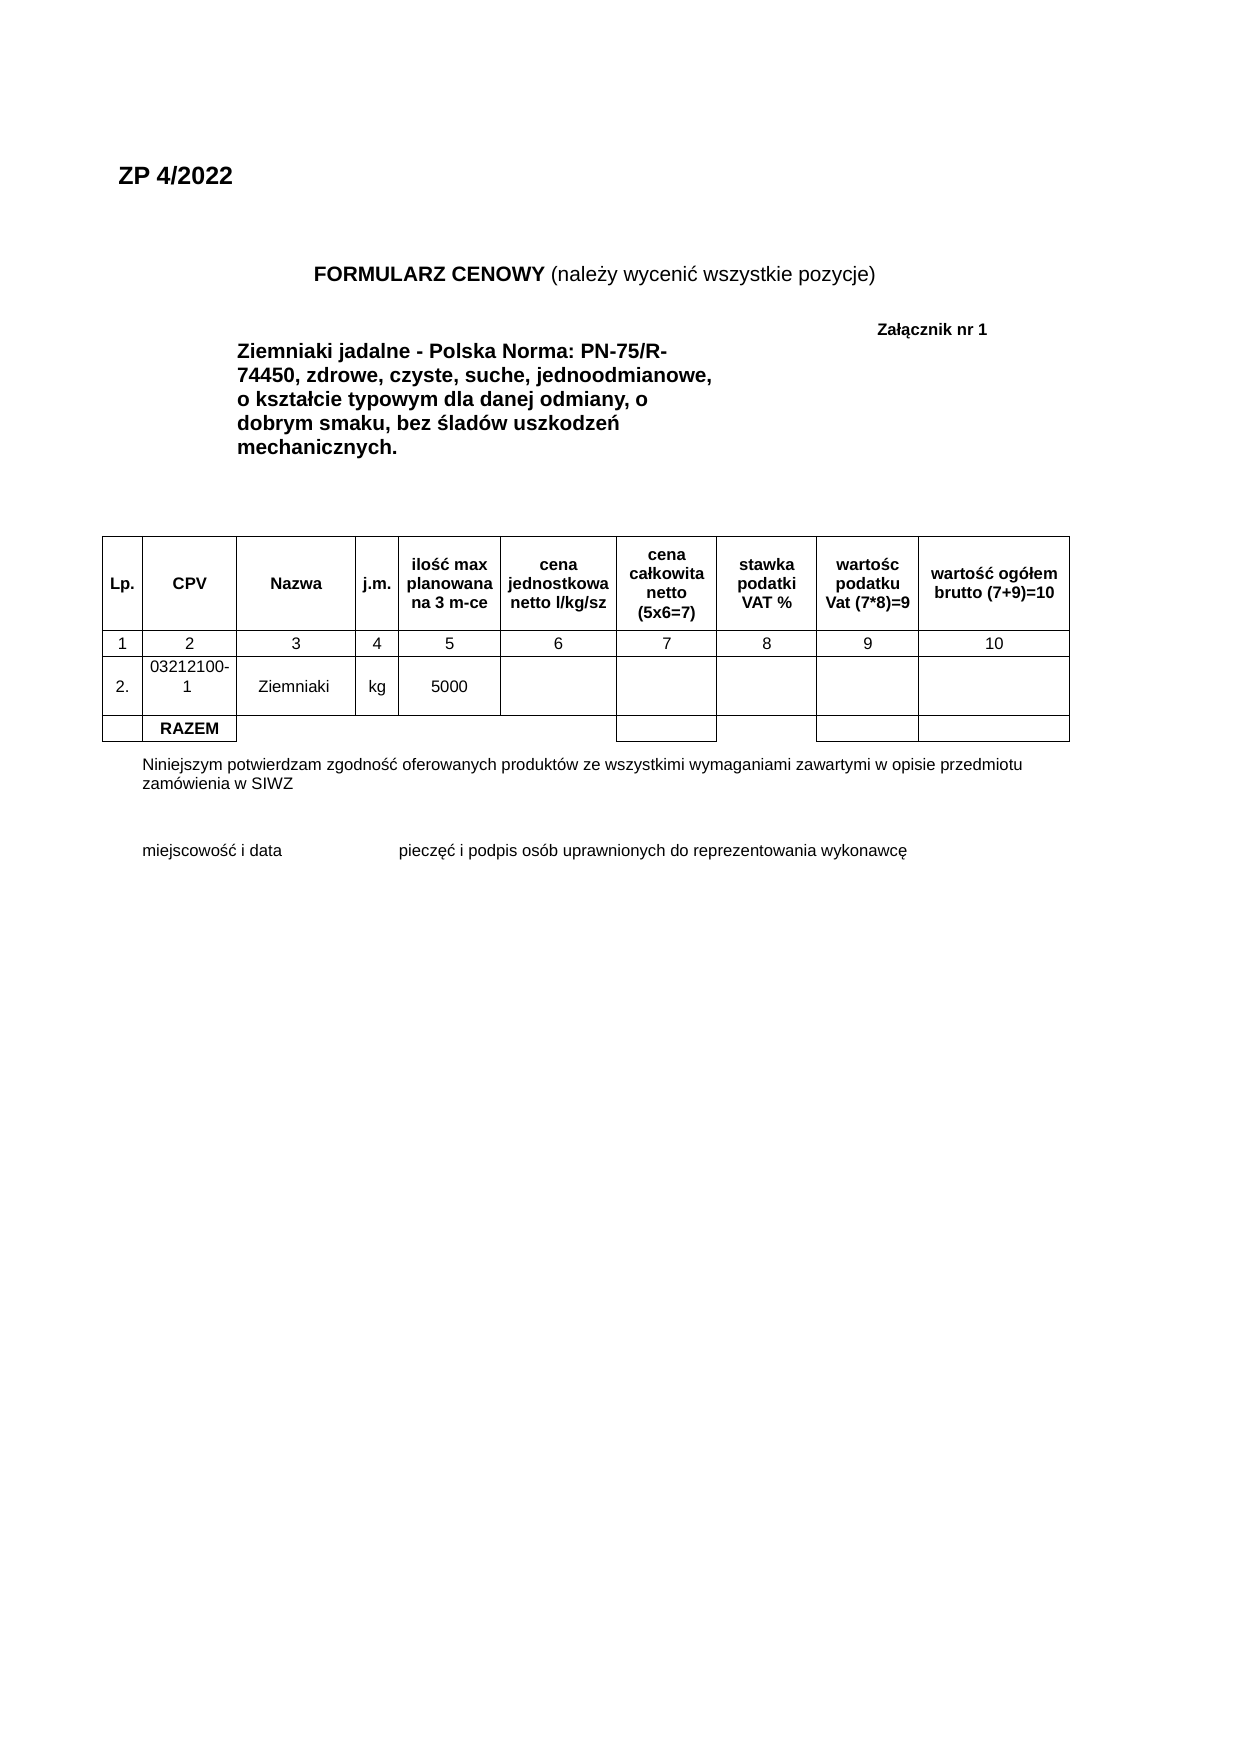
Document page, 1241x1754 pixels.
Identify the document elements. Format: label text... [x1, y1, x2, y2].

table_cell [1066, 742, 1070, 793]
table_cell [1066, 339, 1070, 483]
table_cell [1061, 831, 1066, 860]
table_cell [103, 509, 142, 536]
table_cell 7 [617, 631, 716, 656]
table_cell [817, 716, 918, 741]
table_cell [500, 286, 616, 312]
table_cell [237, 793, 355, 812]
table_cell [500, 793, 616, 812]
table_cell [1048, 339, 1052, 483]
table_cell 3 [237, 631, 355, 656]
table_cell [1066, 483, 1070, 509]
table_cell [717, 339, 817, 483]
table_cell [237, 313, 355, 339]
table_cell [1056, 313, 1061, 339]
table_cell [1061, 286, 1066, 312]
table_cell [1052, 286, 1056, 312]
table_cell [500, 483, 616, 509]
table_cell [103, 742, 142, 793]
table_cell [142, 286, 237, 312]
table_cell cena całkowita netto (5x6=7) [617, 537, 716, 629]
table_cell [355, 509, 399, 536]
table_cell [103, 793, 142, 812]
table_cell [355, 286, 399, 312]
table_cell [103, 483, 142, 509]
table_cell kg [356, 657, 398, 715]
table_cell [717, 716, 816, 741]
table_cell CPV [143, 537, 236, 629]
table_cell [1052, 339, 1056, 483]
table_cell [1052, 831, 1056, 860]
table_cell [616, 793, 717, 812]
table_cell Ziemniaki jadalne - Polska Norma: PN-75/R-74450, zdrowe, czyste, suche, jednoodmianowe, o kształcie typowym dla danej odmiany, o dobrym smaku, bez śladów uszkodzeń mechanicznych. [237, 339, 717, 483]
table_cell [919, 716, 1069, 741]
table_cell [1048, 483, 1052, 509]
table_cell [717, 812, 817, 831]
table_cell [355, 313, 399, 339]
table_cell [1056, 812, 1061, 831]
table_cell 2 [143, 631, 236, 656]
table_cell [1048, 793, 1052, 812]
table_cell [1048, 812, 1052, 831]
table_cell [1061, 742, 1066, 793]
table_cell [919, 483, 1047, 509]
table_cell [616, 313, 717, 339]
table_cell [817, 339, 919, 483]
table_cell [919, 339, 1047, 483]
table_cell [1066, 509, 1070, 536]
table_cell [1056, 509, 1061, 536]
table_cell [399, 509, 500, 536]
table_cell [103, 716, 142, 741]
table_header [1052, 204, 1056, 286]
table_header [1066, 204, 1070, 286]
table_cell [1048, 509, 1052, 536]
table_cell [103, 339, 142, 483]
table_cell [103, 831, 142, 860]
table_cell [500, 716, 616, 741]
table_cell [500, 812, 616, 831]
table_cell [1066, 286, 1070, 312]
table_cell [617, 657, 716, 715]
table_cell [817, 483, 919, 509]
table_cell [1048, 742, 1052, 793]
table_cell cena jednostkowa netto l/kg/sz [501, 537, 616, 629]
table_cell [1052, 483, 1056, 509]
table_cell [1048, 286, 1052, 312]
table_cell [717, 483, 817, 509]
table_cell [717, 509, 817, 536]
table_header [1061, 204, 1066, 286]
table_cell 8 [717, 631, 816, 656]
table_cell 10 [919, 631, 1069, 656]
table_cell [237, 286, 355, 312]
table_cell [1066, 313, 1070, 339]
table_cell [1056, 831, 1061, 860]
table_cell [1066, 812, 1070, 831]
table_cell 2. [103, 657, 142, 715]
table_cell [1061, 339, 1066, 483]
table_cell [500, 509, 616, 536]
table_cell stawka podatki VAT % [717, 537, 816, 629]
table_cell [1061, 509, 1066, 536]
table_cell [1056, 286, 1061, 312]
table_cell pieczęć i podpis osób uprawnionych do reprezentowania wykonawcę [399, 831, 1047, 860]
table_cell miejscowość i data [142, 831, 355, 860]
table_cell [717, 313, 817, 339]
table_cell [142, 313, 237, 339]
table_cell [1056, 742, 1061, 793]
table_cell [919, 286, 1047, 312]
table_cell 03212100-1 [143, 657, 236, 715]
table_cell [237, 812, 355, 831]
table_cell 5 [399, 631, 500, 656]
table_cell [355, 793, 399, 812]
table_cell [616, 509, 717, 536]
table_cell [1066, 793, 1070, 812]
table_cell [1061, 812, 1066, 831]
table_cell [1052, 313, 1056, 339]
table_cell Załącznik nr 1 [817, 313, 1047, 339]
table_cell 4 [356, 631, 398, 656]
table_cell [1048, 831, 1052, 860]
table_cell [817, 657, 918, 715]
table_cell [616, 286, 717, 312]
table_cell [817, 812, 919, 831]
table_cell [1066, 831, 1070, 860]
table_cell Ziemniaki [237, 657, 355, 715]
table_cell 5000 [399, 657, 500, 715]
table_cell [399, 812, 500, 831]
table_cell wartość ogółem brutto (7+9)=10 [919, 537, 1069, 629]
table_cell [103, 313, 142, 339]
table_cell [1056, 793, 1061, 812]
table_cell [919, 812, 1047, 831]
table_cell [1052, 812, 1056, 831]
table_cell [142, 812, 237, 831]
table_cell [103, 286, 142, 312]
text ZP 4/2022 [118, 161, 1124, 190]
table_cell [717, 657, 816, 715]
table_cell [501, 657, 616, 715]
table_cell [919, 793, 1047, 812]
table_cell Nazwa [237, 537, 355, 629]
table_cell [1061, 483, 1066, 509]
table_cell [142, 509, 237, 536]
table_cell 1 [103, 631, 142, 656]
table_cell [717, 793, 817, 812]
table_cell [1048, 313, 1052, 339]
table_cell [355, 831, 399, 860]
table_cell [817, 509, 919, 536]
table_cell [919, 509, 1047, 536]
table_cell [237, 483, 355, 509]
table_header [103, 204, 142, 286]
table_cell [616, 812, 717, 831]
table_cell [1052, 742, 1056, 793]
table_cell [399, 483, 500, 509]
table_cell [616, 483, 717, 509]
table_cell [355, 483, 399, 509]
table_cell [142, 483, 237, 509]
table_cell [355, 812, 399, 831]
table_cell [1056, 483, 1061, 509]
table_cell Niniejszym potwierdzam zgodność oferowanych produktów ze wszystkimi wymaganiami zawartymi w opisie przedmiotu zamówienia w SIWZ [142, 741, 1047, 793]
table_cell [919, 657, 1069, 715]
table_cell [500, 313, 616, 339]
table_header [1056, 204, 1061, 286]
table_cell [237, 716, 355, 741]
table_cell 9 [817, 631, 918, 656]
table_cell [817, 286, 919, 312]
table_cell [237, 509, 355, 536]
table_cell [1056, 339, 1061, 483]
table_cell wartośc podatku Vat (7*8)=9 [817, 537, 918, 629]
table_cell [1052, 509, 1056, 536]
table_cell [103, 812, 142, 831]
table_cell [399, 286, 500, 312]
table_cell Lp. [103, 537, 142, 629]
table_cell [399, 793, 500, 812]
table_cell [1052, 793, 1056, 812]
table_cell [399, 716, 500, 741]
table_cell ilość max planowana na 3 m-ce [399, 537, 500, 629]
table_cell [717, 286, 817, 312]
table_header FORMULARZ CENOWY (należy wycenić wszystkie pozycje) [142, 204, 1047, 286]
table_cell [355, 716, 399, 741]
table_cell [1061, 313, 1066, 339]
table_cell [817, 793, 919, 812]
table_cell [142, 793, 237, 812]
table_cell [399, 313, 500, 339]
table_cell [617, 716, 716, 741]
table_header [1048, 204, 1052, 286]
table_cell j.m. [356, 537, 398, 629]
table_cell 6 [501, 631, 616, 656]
table_cell [1061, 793, 1066, 812]
table_cell RAZEM [143, 716, 236, 741]
table_cell [142, 339, 237, 483]
